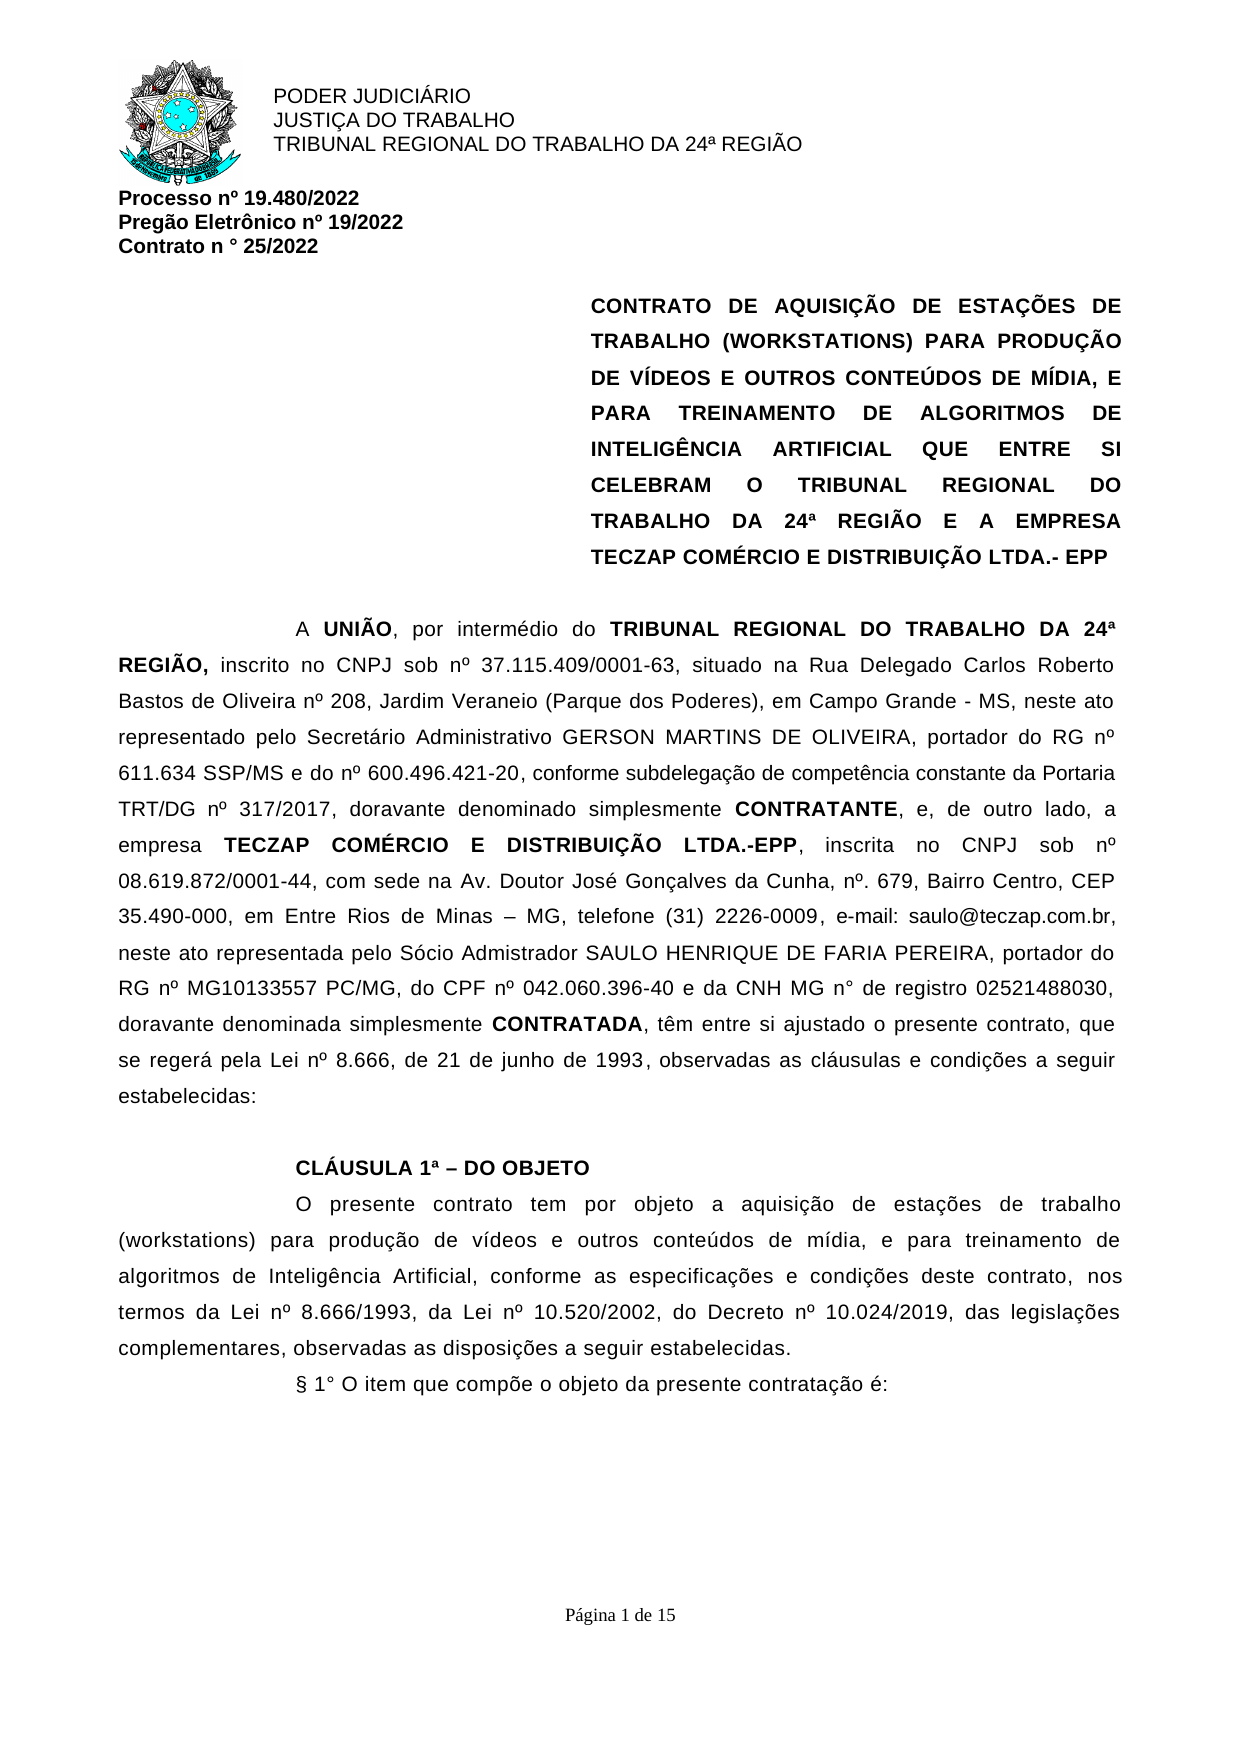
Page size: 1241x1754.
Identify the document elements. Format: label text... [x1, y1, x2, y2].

text CLÁUSULA 1ª – DO OBJETO [118, 1156, 1122, 1180]
text A UNIÃO, por intermédio do TRIBUNAL REGIONAL DO TRABALHO DA 24ª REGIÃO, inscrito no CNPJ sob nº 37.115.409/0001-63, situado na Rua Delegado Carlos Roberto Bastos de Oliveira nº 208, Jardim Veraneio (Parque dos Poderes), em Campo Grande - MS, neste ato representado pelo Secretário Administrativo GERSON MARTINS DE OLIVEIRA, portador do RG nº 611.634 SSP/MS e do nº 600.496.421-20, conforme subdelegação de competência constante da Portaria TRT/DG nº 317/2017, doravante denominado simplesmente CONTRATANTE, e, de outro lado, a empresa TECZAP COMÉRCIO E DISTRIBUIÇÃO LTDA.-EPP, inscrita no CNPJ sob nº 08.619.872/0001-44, com sede na Av. Doutor José Gonçalves da Cunha, nº. 679, Bairro Centro, CEP 35.490-000, em Entre Rios de Minas – MG, telefone (31) 2226-0009, e-mail: saulo@teczap.com.br, neste ato representada pelo Sócio Admistrador SAULO HENRIQUE DE FARIA PEREIRA, portador do RG nº MG10133557 PC/MG, do CPF nº 042.060.396-40 e da CNH MG n° de registro 02521488030, doravante denominada simplesmente CONTRATADA, têm entre si ajustado o presente contrato, que se regerá pela Lei nº 8.666, de 21 de junho de 1993, observadas as cláusulas e condições a seguir estabelecidas: [118, 617, 1116, 1108]
picture [118, 59, 243, 186]
text CONTRATO DE AQUISIÇÃO DE ESTAÇÕES DE TRABALHO (WORKSTATIONS) PARA PRODUÇÃO DE VÍDEOS E OUTROS CONTEÚDOS DE MÍDIA, E PARA TREINAMENTO DE ALGORITMOS DE INTELIGÊNCIA ARTIFICIAL QUE ENTRE SI CELEBRAM O TRIBUNAL REGIONAL DO TRABALHO DA 24ª REGIÃO E A EMPRESA TECZAP COMÉRCIO E DISTRIBUIÇÃO LTDA.- EPP [591, 293, 1122, 569]
text § 1° O item que compõe o objeto da presente contratação é: [118, 1372, 1122, 1396]
text O presente contrato tem por objeto a aquisição de estações de trabalho (workstations) para produção de vídeos e outros conteúdos de mídia, e para treinamento de algoritmos de Inteligência Artificial, conforme as especificações e condições deste contrato, nos termos da Lei nº 8.666/1993, da Lei nº 10.520/2002, do Decreto nº 10.024/2019, das legislações complementares, observadas as disposições a seguir estabelecidas. [118, 1192, 1122, 1359]
